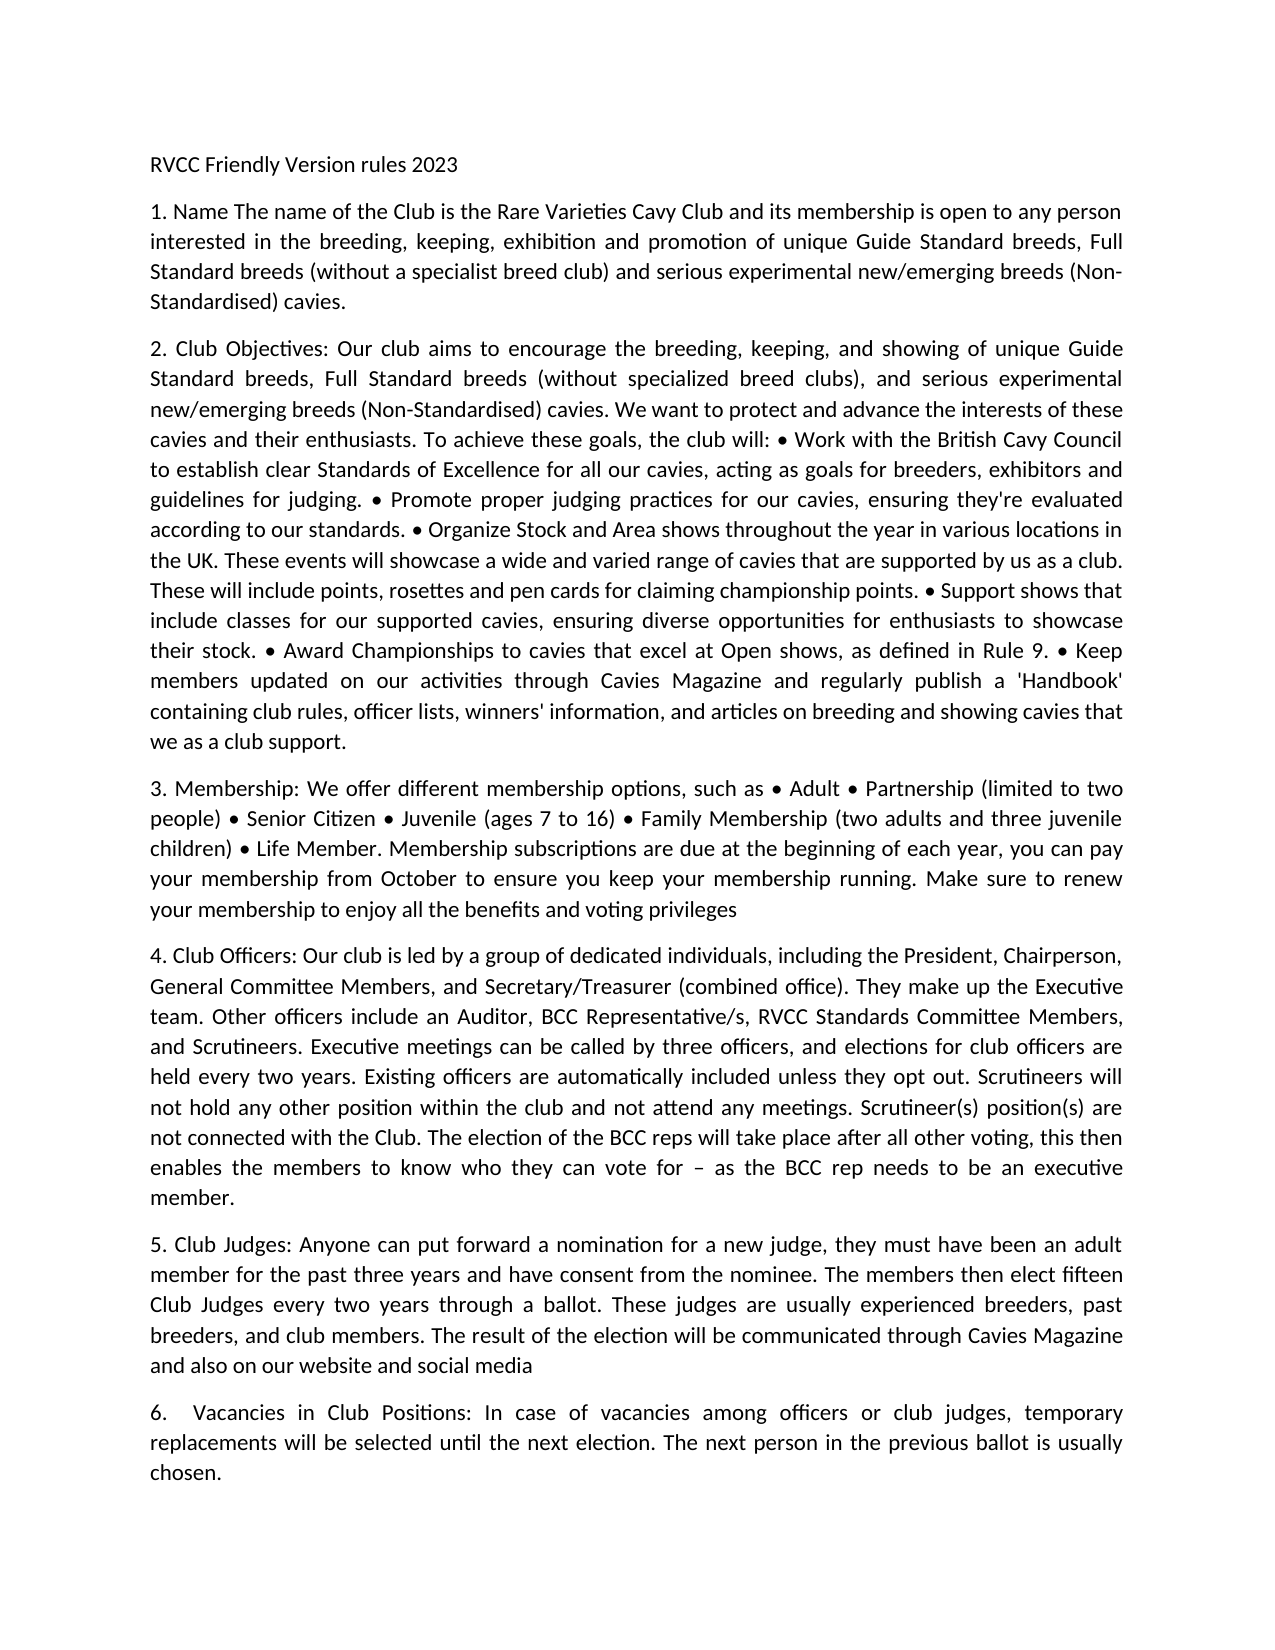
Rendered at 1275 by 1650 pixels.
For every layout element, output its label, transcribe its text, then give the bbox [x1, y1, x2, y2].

text 5. Club Judges: Anyone can put forward a nomination for a new judge, they must have been an adult member for the past three years and have consent from the nominee. The members then elect fifteen Club Judges every two years through a ballot. These judges are usually experienced breeders, past breeders, and club members. The result of the election will be communicated through Cavies Magazine and also on our website and social media [150, 1230, 1125, 1379]
text 3. Membership: We offer different membership options, such as • Adult • Partnership (limited to two people) • Senior Citizen • Juvenile (ages 7 to 16) • Family Membership (two adults and three juvenile children) • Life Member. Membership subscriptions are due at the beginning of each year, you can pay your membership from October to ensure you keep your membership running. Make sure to renew your membership to enjoy all the benefits and voting privileges [150, 774, 1125, 923]
text 4. Club Officers: Our club is led by a group of dedicated individuals, including the President, Chairperson, General Committee Members, and Secretary/Treasurer (combined office). They make up the Executive team. Other officers include an Auditor, BCC Representative/s, RVCC Standards Committee Members, and Scrutineers. Executive meetings can be called by three officers, and elections for club officers are held every two years. Existing officers are automatically included unless they opt out. Scrutineers will not hold any other position within the club and not attend any meetings. Scrutineer(s) position(s) are not connected with the Club. The election of the BCC reps will take place after all other voting, this then enables the members to know who they can vote for – as the BCC rep needs to be an executive member. [150, 942, 1125, 1211]
text 6. Vacancies in Club Positions: In case of vacancies among officers or club judges, temporary replacements will be selected until the next election. The next person in the previous ballot is usually chosen. [150, 1398, 1125, 1486]
text 2. Club Objectives: Our club aims to encourage the breeding, keeping, and showing of unique Guide Standard breeds, Full Standard breeds (without specialized breed clubs), and serious experimental new/emerging breeds (Non-Standardised) cavies. We want to protect and advance the interests of these cavies and their enthusiasts. To achieve these goals, the club will: • Work with the British Cavy Council to establish clear Standards of Excellence for all our cavies, acting as goals for breeders, exhibitors and guidelines for judging. • Promote proper judging practices for our cavies, ensuring they're evaluated according to our standards. • Organize Stock and Area shows throughout the year in various locations in the UK. These events will showcase a wide and varied range of cavies that are supported by us as a club. These will include points, rosettes and pen cards for claiming championship points. • Support shows that include classes for our supported cavies, ensuring diverse opportunities for enthusiasts to showcase their stock. • Award Championships to cavies that excel at Open shows, as defined in Rule 9. • Keep members updated on our activities through Cavies Magazine and regularly publish a 'Handbook' containing club rules, officer lists, winners' information, and articles on breeding and showing cavies that we as a club support. [150, 334, 1125, 755]
text 1. Name The name of the Club is the Rare Varieties Cavy Club and its membership is open to any person interested in the breeding, keeping, exhibition and promotion of unique Guide Standard breeds, Full Standard breeds (without a specialist breed club) and serious experimental new/emerging breeds (Non-Standardised) cavies. [150, 197, 1125, 316]
text RVCC Friendly Version rules 2023 [150, 150, 1125, 178]
